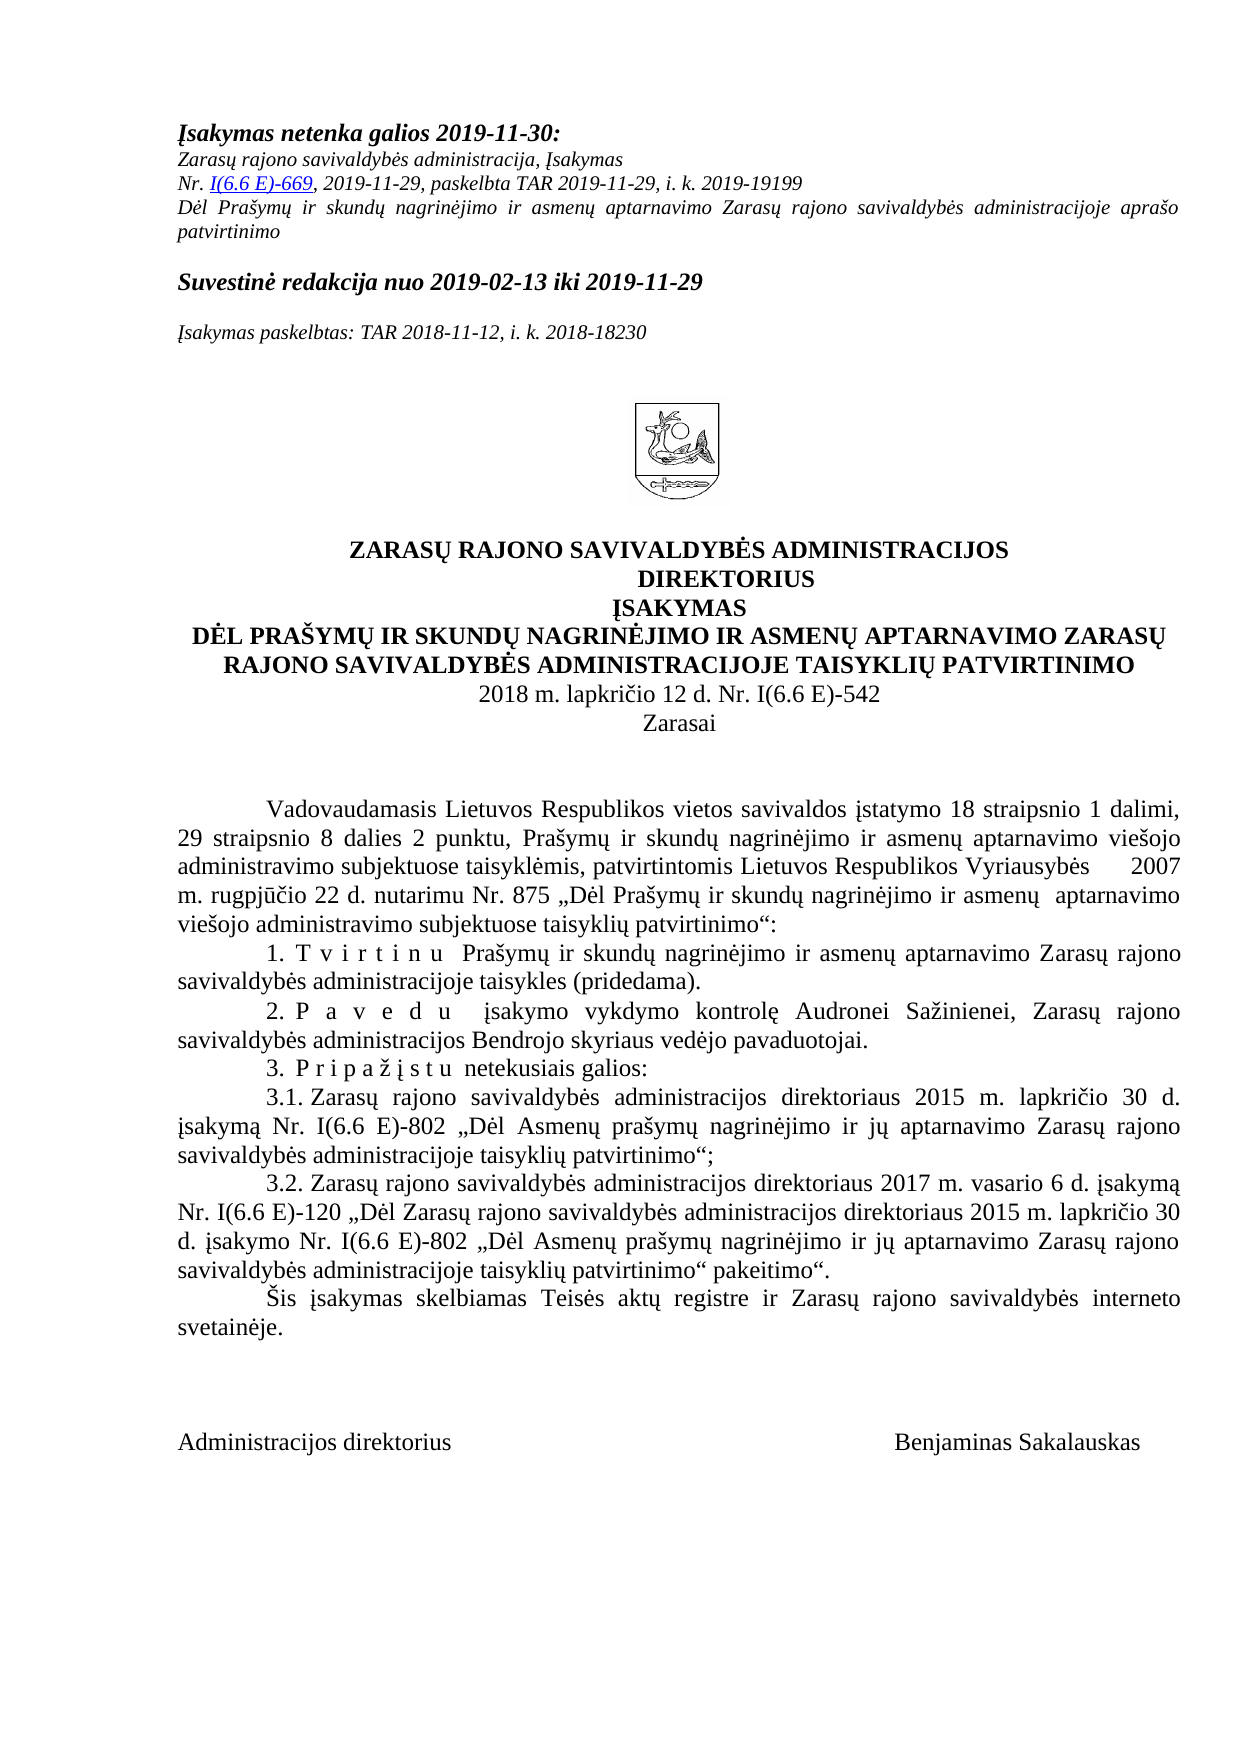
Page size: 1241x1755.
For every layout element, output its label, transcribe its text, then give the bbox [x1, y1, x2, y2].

text Dėl Prašymų ir skundų nagrinėjimo ir asmenų aptarnavimo Zarasų rajono savivaldybės administracijoje aprašo patvirtinimo [177, 195, 1181, 243]
text Suvestinė redakcija nuo 2019-02-13 iki 2019-11-29 [177, 267, 1181, 296]
text 3.2. Zarasų rajono savivaldybės administracijos direktoriaus 2017 m. vasario 6 d. įsakymą Nr. I(6.6 E)-120 „Dėl Zarasų rajono savivaldybės administracijos direktoriaus 2015 m. lapkričio 30 d. įsakymo Nr. I(6.6 E)-802 „Dėl Asmenų prašymų nagrinėjimo ir jų aptarnavimo Zarasų rajono savivaldybės administracijoje taisyklių patvirtinimo“ pakeitimo“. [177, 1168, 1181, 1283]
text Nr. I(6.6 E)-669, 2019-11-29, paskelbta TAR 2019-11-29, i. k. 2019-19199 [177, 171, 1181, 195]
text Šis įsakymas skelbiamas Teisės aktų registre ir Zarasų rajono savivaldybės interneto svetainėje. [177, 1283, 1181, 1341]
text 3. P r i p a ž į s t u netekusiais galios: [177, 1053, 1181, 1082]
text Administracijos direktorius 8**Benjaminas Sakalauskas [177, 1427, 1181, 1456]
text 2018 m. lapkričio 12 d. Nr. I(6.6 E)-542 [177, 679, 1181, 708]
text 2. P a v e d u įsakymo vykdymo kontrolę Audronei Sažinienei, Zarasų rajono savivaldybės administracijos Bendrojo skyriaus vedėjo pavaduotojai. [177, 996, 1181, 1053]
text 1. T v i r t i n u Prašymų ir skundų nagrinėjimo ir asmenų aptarnavimo Zarasų rajono savivaldybės administracijoje taisykles (pridedama). [177, 938, 1181, 996]
text Zarasai [177, 708, 1181, 736]
text ĮSAKYMAS [177, 593, 1181, 621]
text Įsakymas paskelbtas: TAR 2018-11-12, i. k. 2018-18230 [177, 320, 1181, 344]
text 3.1. Zarasų rajono savivaldybės administracijos direktoriaus 2015 m. lapkričio 30 d. įsakymą Nr. I(6.6 E)-802 „Dėl Asmenų prašymų nagrinėjimo ir jų aptarnavimo Zarasų rajono savivaldybės administracijoje taisyklių patvirtinimo“; [177, 1082, 1181, 1168]
text Zarasų rajono savivaldybės administracija, Įsakymas [177, 147, 1181, 171]
text DĖL PRAŠYMŲ IR SKUNDŲ NAGRINĖJIMO IR ASMENŲ APTARNAVIMO ZARASŲ RAJONO SAVIVALDYBĖS ADMINISTRACIJOJE TAISYKLIŲ PATVIRTINIMO [177, 621, 1181, 679]
text ZARASŲ RAJONO SAVIVALDYBĖs ADMINISTRACIJOS [177, 535, 1181, 564]
text Įsakymas netenka galios 2019-11-30: [177, 118, 1181, 147]
text DIREKTORIUS [177, 564, 1181, 593]
text Vadovaudamasis Lietuvos Respublikos vietos savivaldos įstatymo 18 straipsnio 1 dalimi, 29 straipsnio 8 dalies 2 punktu, Prašymų ir skundų nagrinėjimo ir asmenų aptarnavimo viešojo administravimo subjektuose taisyklėmis, patvirtintomis Lietuvos Respublikos Vyriausybės 2007 m. rugpjūčio 22 d. nutarimu Nr. 875 „Dėl Prašymų ir skundų nagrinėjimo ir asmenų aptarnavimo viešojo administravimo subjektuose taisyklių patvirtinimo“: [177, 794, 1181, 938]
